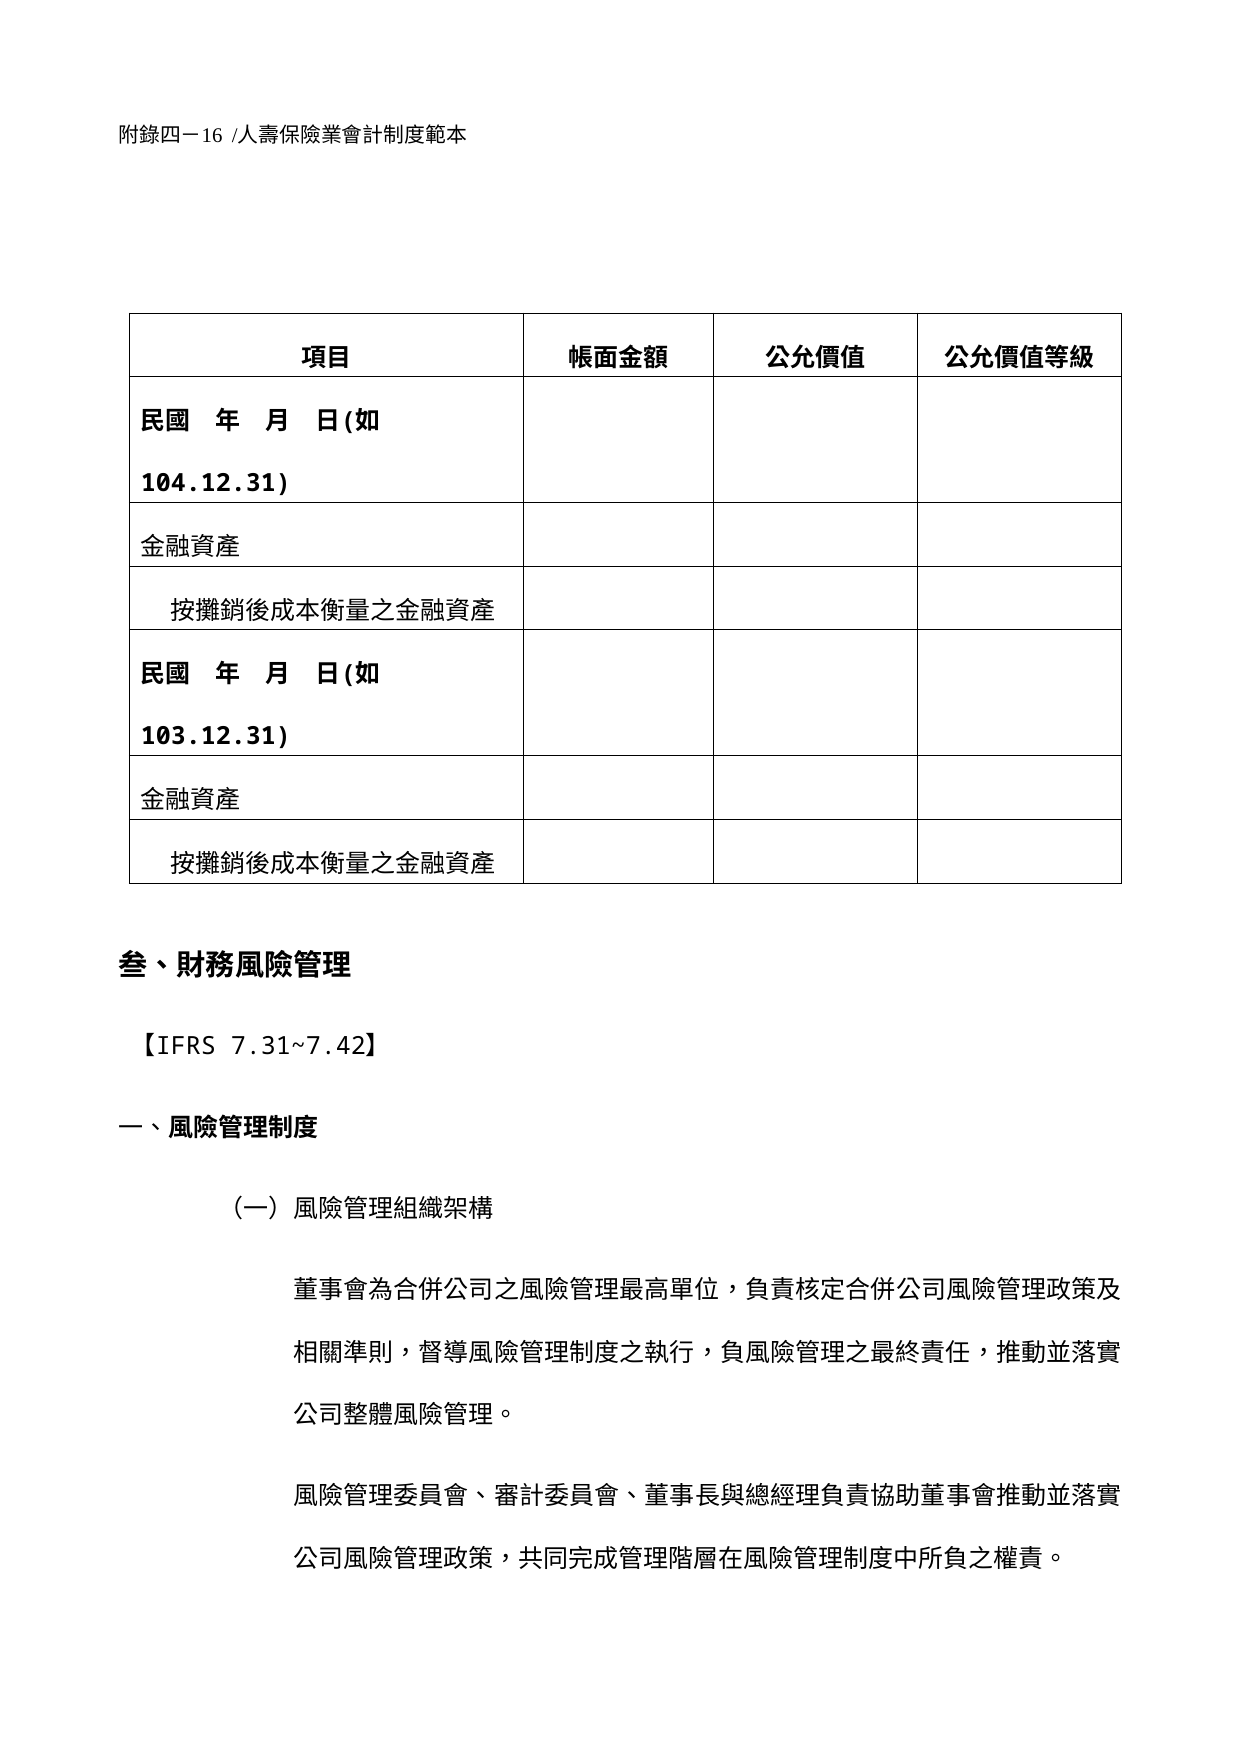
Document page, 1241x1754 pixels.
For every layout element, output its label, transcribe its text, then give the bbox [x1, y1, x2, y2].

text 【IFRS 7.31~7.42】 [118, 1002, 1122, 1065]
table_cell [524, 756, 713, 819]
table_header 公允價值等級 [918, 314, 1121, 376]
table_header 公允價值 [714, 314, 917, 376]
subtitle （一）風險管理組織架構 [218, 1165, 1122, 1227]
table_cell 民國 年 月 日(如104.12.31) [130, 377, 523, 502]
subtitle 叁、財務風險管理 [118, 921, 1122, 983]
table_cell [714, 377, 917, 502]
table_cell [524, 820, 713, 882]
table_cell [714, 567, 917, 629]
table_cell [714, 630, 917, 755]
table_cell [714, 503, 917, 566]
table_cell [918, 630, 1121, 755]
table_cell 民國 年 月 日(如103.12.31) [130, 630, 523, 755]
table_cell [918, 503, 1121, 566]
subtitle 一、風險管理制度 [118, 1083, 1122, 1146]
table_cell [918, 567, 1121, 629]
text 風險管理委員會、審計委員會、董事長與總經理負責協助董事會推動並落實公司風險管理政策，共同完成管理階層在風險管理制度中所負之權責。 [293, 1452, 1122, 1577]
table_cell 按攤銷後成本衡量之金融資產 [130, 567, 523, 629]
table_cell [918, 377, 1121, 502]
text 董事會為合併公司之風險管理最高單位，負責核定合併公司風險管理政策及相關準則，督導風險管理制度之執行，負風險管理之最終責任，推動並落實公司整體風險管理。 [293, 1246, 1122, 1433]
table_cell [524, 377, 713, 502]
table_cell [524, 503, 713, 566]
table_cell 金融資產 [130, 503, 523, 566]
table_header 項目 [130, 314, 523, 376]
table_cell [918, 820, 1121, 882]
table_cell [714, 756, 917, 819]
table_cell [918, 756, 1121, 819]
table_cell [714, 820, 917, 882]
table_cell [524, 567, 713, 629]
table_cell 按攤銷後成本衡量之金融資產 [130, 820, 523, 882]
table_cell 金融資產 [130, 756, 523, 819]
table_cell [524, 630, 713, 755]
table_header 帳面金額 [524, 314, 713, 376]
